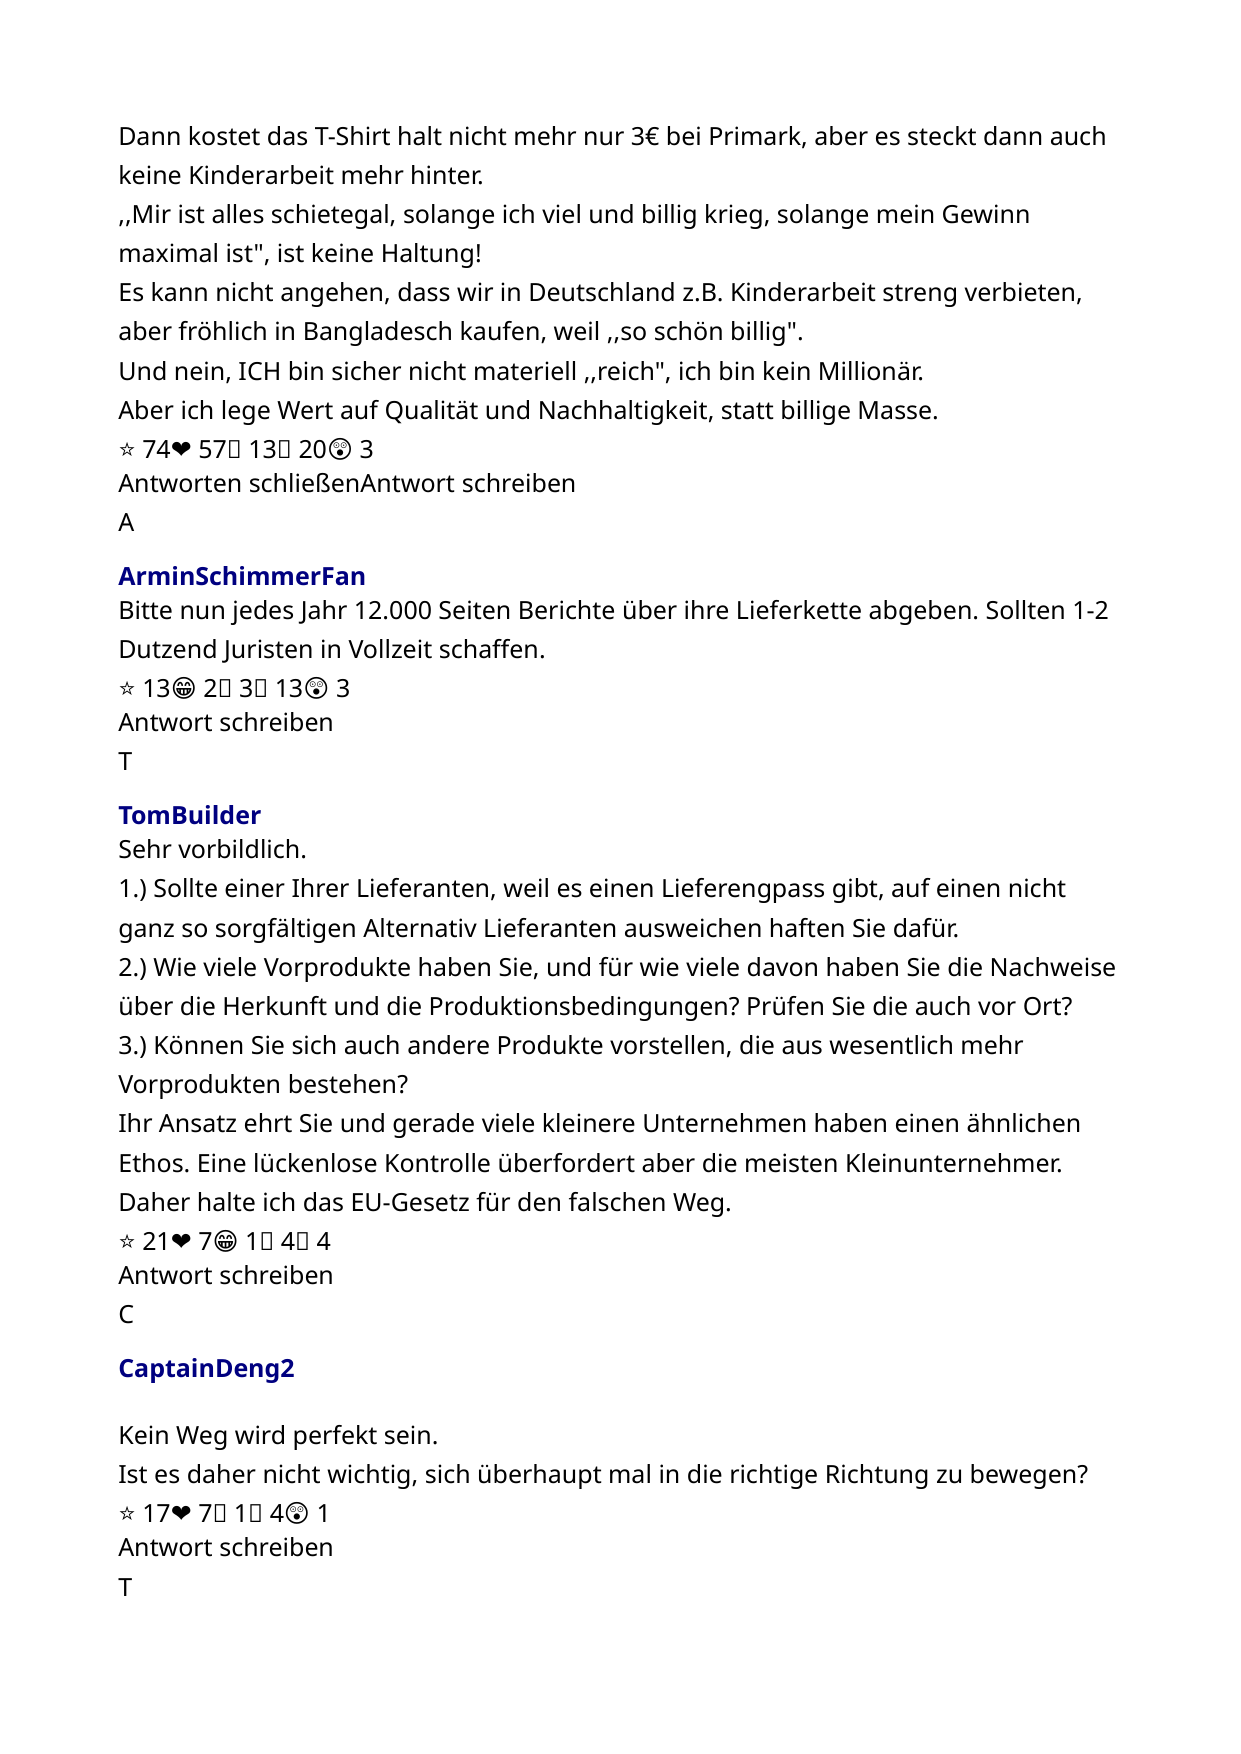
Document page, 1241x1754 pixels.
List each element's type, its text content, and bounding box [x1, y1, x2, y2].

text Antwort schreiben [118, 1258, 1122, 1292]
text C [118, 1297, 1122, 1331]
text 2.) Wie viele Vorprodukte haben Sie, und für wie viele davon haben Sie die Nachweise über die Herkunft und die Produktionsbedingungen? Prüfen Sie die auch vor Ort? [118, 949, 1122, 1023]
text Sehr vorbildlich. [118, 832, 1122, 866]
text 1.) Sollte einer Ihrer Lieferanten, weil es einen Lieferengpass gibt, auf einen nicht ganz so sorgfältigen Alternativ Lieferanten ausweichen haften Sie dafür. [118, 871, 1122, 944]
text ,,Mir ist alles schietegal, solange ich viel und billig krieg, solange mein Gewinn maximal ist", ist keine Haltung! [118, 196, 1122, 270]
text Bitte nun jedes Jahr 12.000 Seiten Berichte über ihre Lieferkette abgeben. Sollten 1-2 Dutzend Juristen in Vollzeit schaffen. [118, 592, 1122, 666]
subtitle CaptainDeng2 [118, 1351, 1122, 1384]
text Und nein, ICH bin sicher nicht materiell ,,reich", ich bin kein Millionär. [118, 353, 1122, 387]
text Kein Weg wird perfekt sein. [118, 1418, 1122, 1452]
text Es kann nicht angehen, dass wir in Deutschland z.B. Kinderarbeit streng verbieten, aber fröhlich in Bangladesch kaufen, weil ,,so schön billig". [118, 275, 1122, 348]
subtitle ArminSchimmerFan [118, 558, 1122, 592]
text A [118, 505, 1122, 539]
text Ihr Ansatz ehrt Sie und gerade viele kleinere Unternehmen haben einen ähnlichen Ethos. Eine lückenlose Kontrolle überfordert aber die meisten Kleinunternehmer. Daher halte ich das EU-Gesetz für den falschen Weg. [118, 1106, 1122, 1218]
text Ist es daher nicht wichtig, sich überhaupt mal in die richtige Richtung zu bewegen? [118, 1457, 1122, 1491]
text ⭐️ 21❤️ 7😁 1🙁 4🤨 4 [118, 1223, 1122, 1258]
text ⭐️ 74❤️ 57🙁 13🤨 20😲 3 [118, 431, 1122, 466]
text ⭐️ 17❤️ 7🙁 1🤨 4😲 1 [118, 1496, 1122, 1530]
subtitle TomBuilder [118, 798, 1122, 832]
text T [118, 1569, 1122, 1603]
text Aber ich lege Wert auf Qualität und Nachhaltigkeit, statt billige Masse. [118, 392, 1122, 426]
text Antwort schreiben [118, 1530, 1122, 1564]
text ⭐️ 13😁 2🙁 3🤨 13😲 3 [118, 671, 1122, 705]
text Dann kostet das T-Shirt halt nicht mehr nur 3€ bei Primark, aber es steckt dann auch keine Kinderarbeit mehr hinter. [118, 118, 1122, 191]
text T [118, 744, 1122, 778]
text Antworten schließenAntwort schreiben [118, 466, 1122, 499]
text 3.) Können Sie sich auch andere Produkte vorstellen, die aus wesentlich mehr Vorprodukten bestehen? [118, 1028, 1122, 1101]
text Antwort schreiben [118, 705, 1122, 739]
